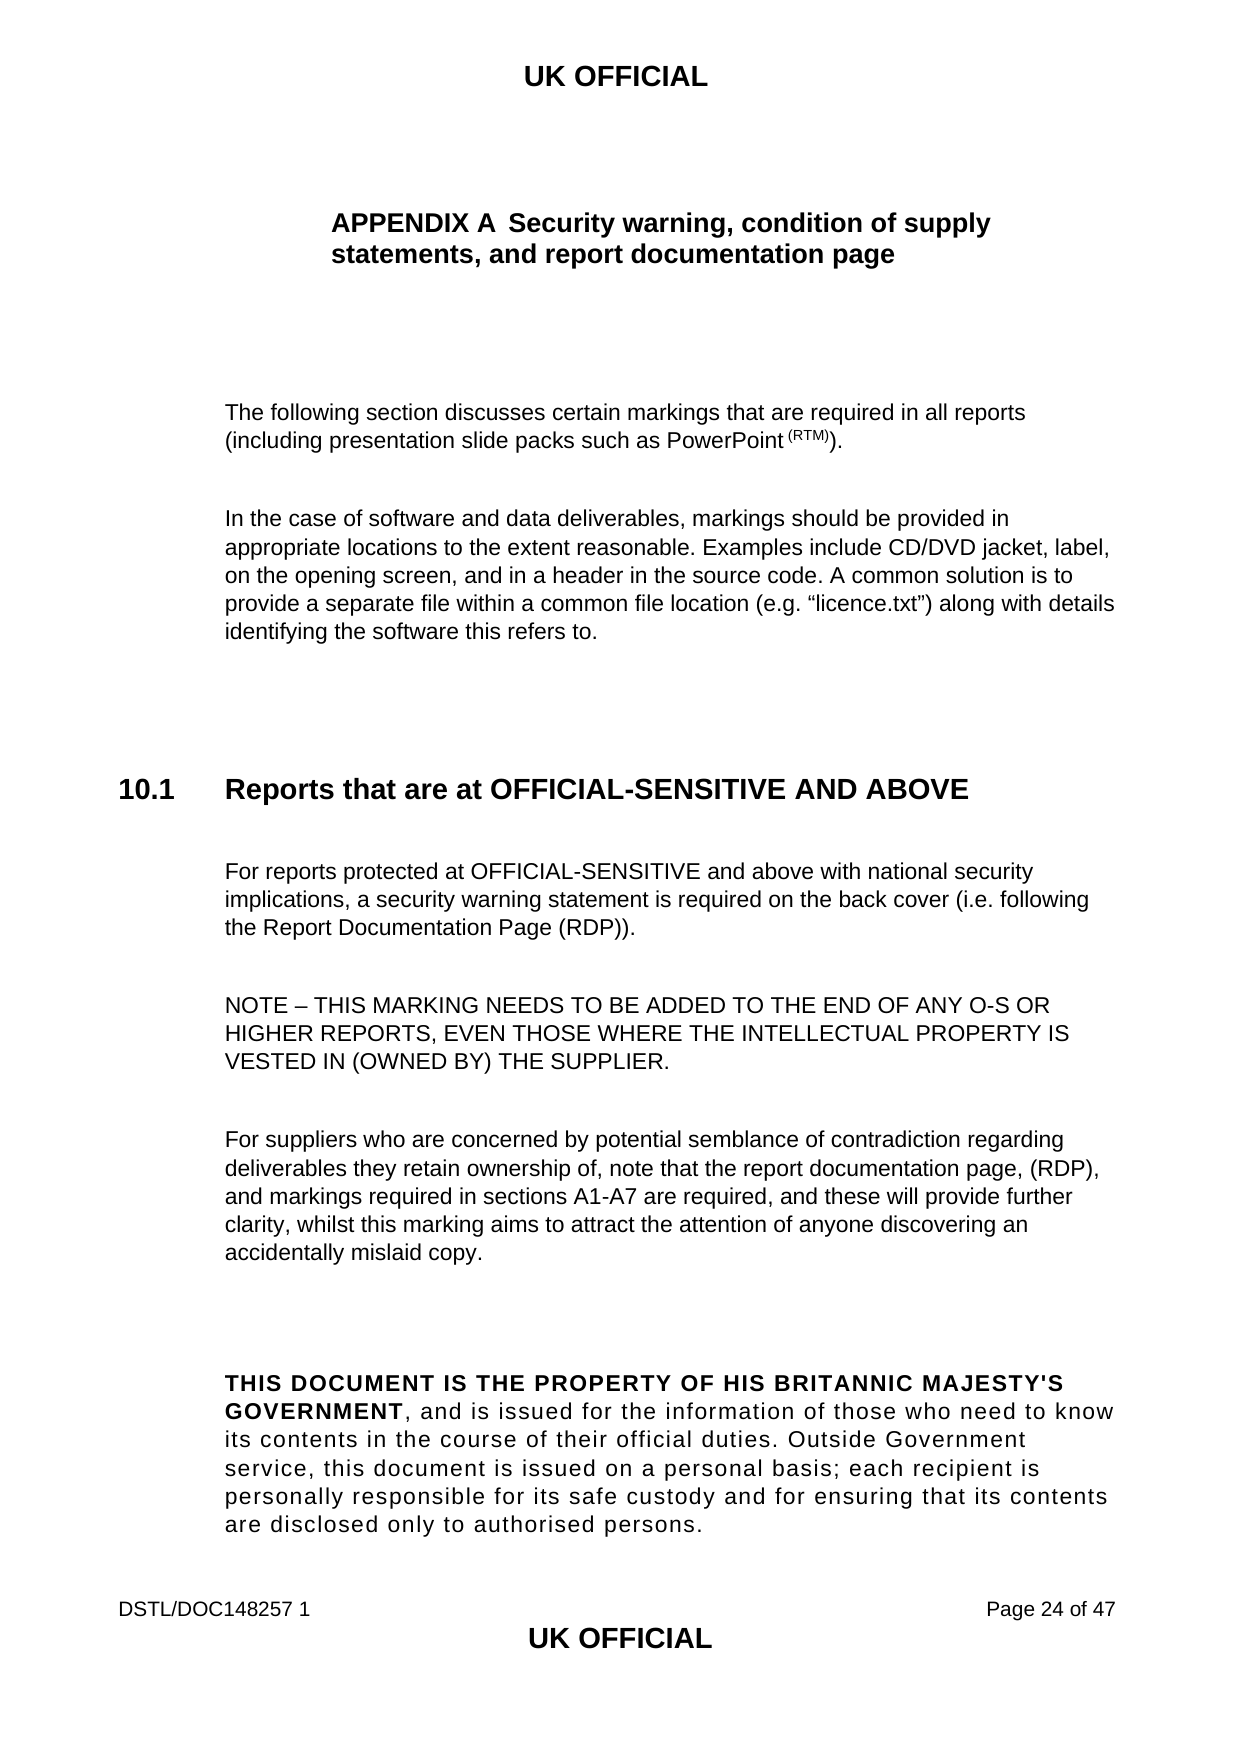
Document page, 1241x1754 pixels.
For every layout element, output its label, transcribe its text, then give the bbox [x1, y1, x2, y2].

text In the case of software and data deliverables, markings should be provided in appropriate locations to the extent reasonable. Examples include CD/DVD jacket, label, on the opening screen, and in a header in the source code. A common solution is to provide a separate file within a common file location (e.g. “licence.txt”) along with details identifying the software this refers to. [224, 504, 1122, 644]
text For reports protected at OFFICIAL-SENSITIVE and above with national security implications, a security warning statement is required on the back cover (i.e. following the Report Documentation Page (RDP)). [224, 856, 1122, 940]
text For suppliers who are concerned by potential semblance of contradiction regarding deliverables they retain ownership of, note that the report documentation page, (RDP), and markings required in sections A1-A7 are required, and these will provide further clarity, whilst this marking aims to attract the attention of anyone discovering an accidentally mislaid copy. [224, 1125, 1122, 1265]
subtitle Reports that are at OFFICIAL-SENSITIVE AND ABOVE [118, 772, 1122, 806]
subtitle THIS DOCUMENT IS THE PROPERTY OF HIS BRITANNIC MAJESTY'S GOVERNMENT, and is issued for the information of those who need to know its contents in the course of their official duties. Outside Government service, this document is issued on a personal basis; each recipient is personally responsible for its safe custody and for ensuring that its contents are disclosed only to authorised persons. [224, 1368, 1122, 1537]
text The following section discusses certain markings that are required in all reports (including presentation slide packs such as PowerPoint (RTM)). [224, 397, 1122, 454]
text NOTE – THIS MARKING NEEDS TO BE ADDED TO THE END OF ANY O-S OR HIGHER REPORTS, EVEN THOSE WHERE THE INTELLECTUAL PROPERTY IS VESTED IN (OWNED BY) THE SUPPLIER. [224, 990, 1122, 1075]
list Security warning, condition of supply statements, and report documentation page [331, 207, 1122, 269]
